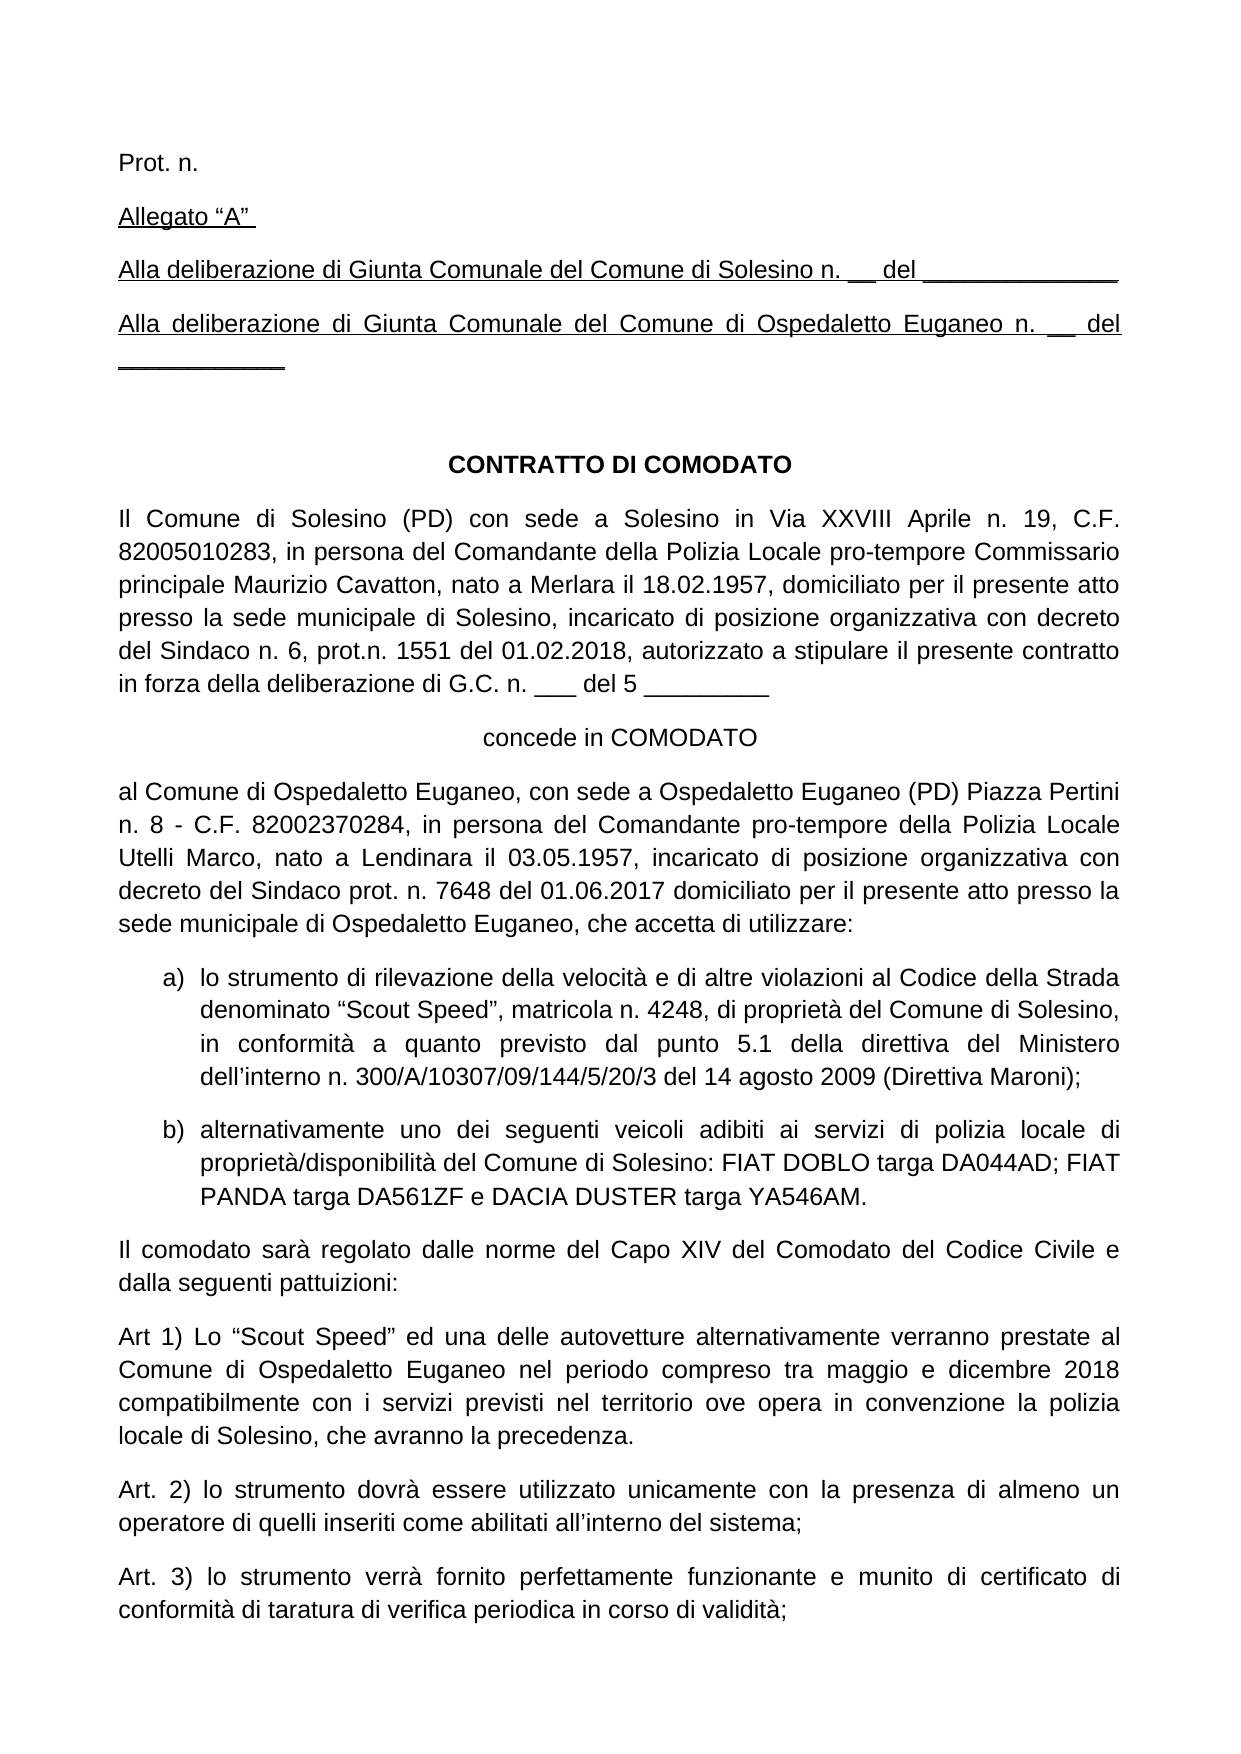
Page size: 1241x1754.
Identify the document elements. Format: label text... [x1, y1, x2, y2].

text al Comune di Ospedaletto Euganeo, con sede a Ospedaletto Euganeo (PD) Piazza Pertini n. 8 - C.F. 82002370284, in persona del Comandante pro-tempore della Polizia Locale Utelli Marco, nato a Lendinara il 03.05.1957, incaricato di posizione organizzativa con decreto del Sindaco prot. n. 7648 del 01.06.2017 domiciliato per il presente atto presso la sede municipale di Ospedaletto Euganeo, che accetta di utilizzare: [118, 777, 1122, 937]
text ____________ [118, 335, 1122, 371]
text Alla deliberazione di Giunta Comunale del Comune di Ospedaletto Euganeo n. __ del [118, 309, 1122, 334]
text Alla deliberazione di Giunta Comunale del Comune di Solesino n. __ del ______________ [118, 255, 1122, 284]
list alternativamente uno dei seguenti veicoli adibiti ai servizi di polizia locale di proprietà/disponibilità del Comune di Solesino: FIAT DOBLO targa DA044AD; FIAT PANDA targa DA561ZF e DACIA DUSTER targa YA546AM. [162, 1115, 1122, 1210]
text CONTRATTO DI COMODATO [118, 450, 1122, 479]
text Prot. n. [118, 148, 1122, 176]
text Art. 2) lo strumento dovrà essere utilizzato unicamente con la presenza di almeno un operatore di quelli inseriti come abilitati all’interno del sistema; [118, 1475, 1122, 1537]
text Il Comune di Solesino (PD) con sede a Solesino in Via XXVIII Aprile n. 19, C.F. 82005010283, in persona del Comandante della Polizia Locale pro-tempore Commissario principale Maurizio Cavatton, nato a Merlara il 18.02.1957, domiciliato per il presente atto presso la sede municipale di Solesino, incaricato di posizione organizzativa con decreto del Sindaco n. 6, prot.n. 1551 del 01.02.2018, autorizzato a stipulare il presente contratto in forza della deliberazione di G.C. n. ___ del 5 _________ [118, 504, 1122, 698]
text concede in COMODATO [118, 723, 1122, 751]
text Art 1) Lo “Scout Speed” ed una delle autovetture alternativamente verranno prestate al Comune di Ospedaletto Euganeo nel periodo compreso tra maggio e dicembre 2018 compatibilmente con i servizi previsti nel territorio ove opera in convenzione la polizia locale di Solesino, che avranno la precedenza. [118, 1322, 1122, 1450]
text Allegato “A” [118, 201, 1122, 230]
list lo strumento di rilevazione della velocità e di altre violazioni al Codice della Strada denominato “Scout Speed”, matricola n. 4248, di proprietà del Comune di Solesino, in conformità a quanto previsto dal punto 5.1 della direttiva del Ministero dell’interno n. 300/A/10307/09/144/5/20/3 del 14 agosto 2009 (Direttiva Maroni); [162, 962, 1122, 1090]
text Il comodato sarà regolato dalle norme del Capo XIV del Comodato del Codice Civile e dalla seguenti pattuizioni: [118, 1235, 1122, 1297]
text Art. 3) lo strumento verrà fornito perfettamente funzionante e munito di certificato di conformità di taratura di verifica periodica in corso di validità; [118, 1562, 1122, 1624]
